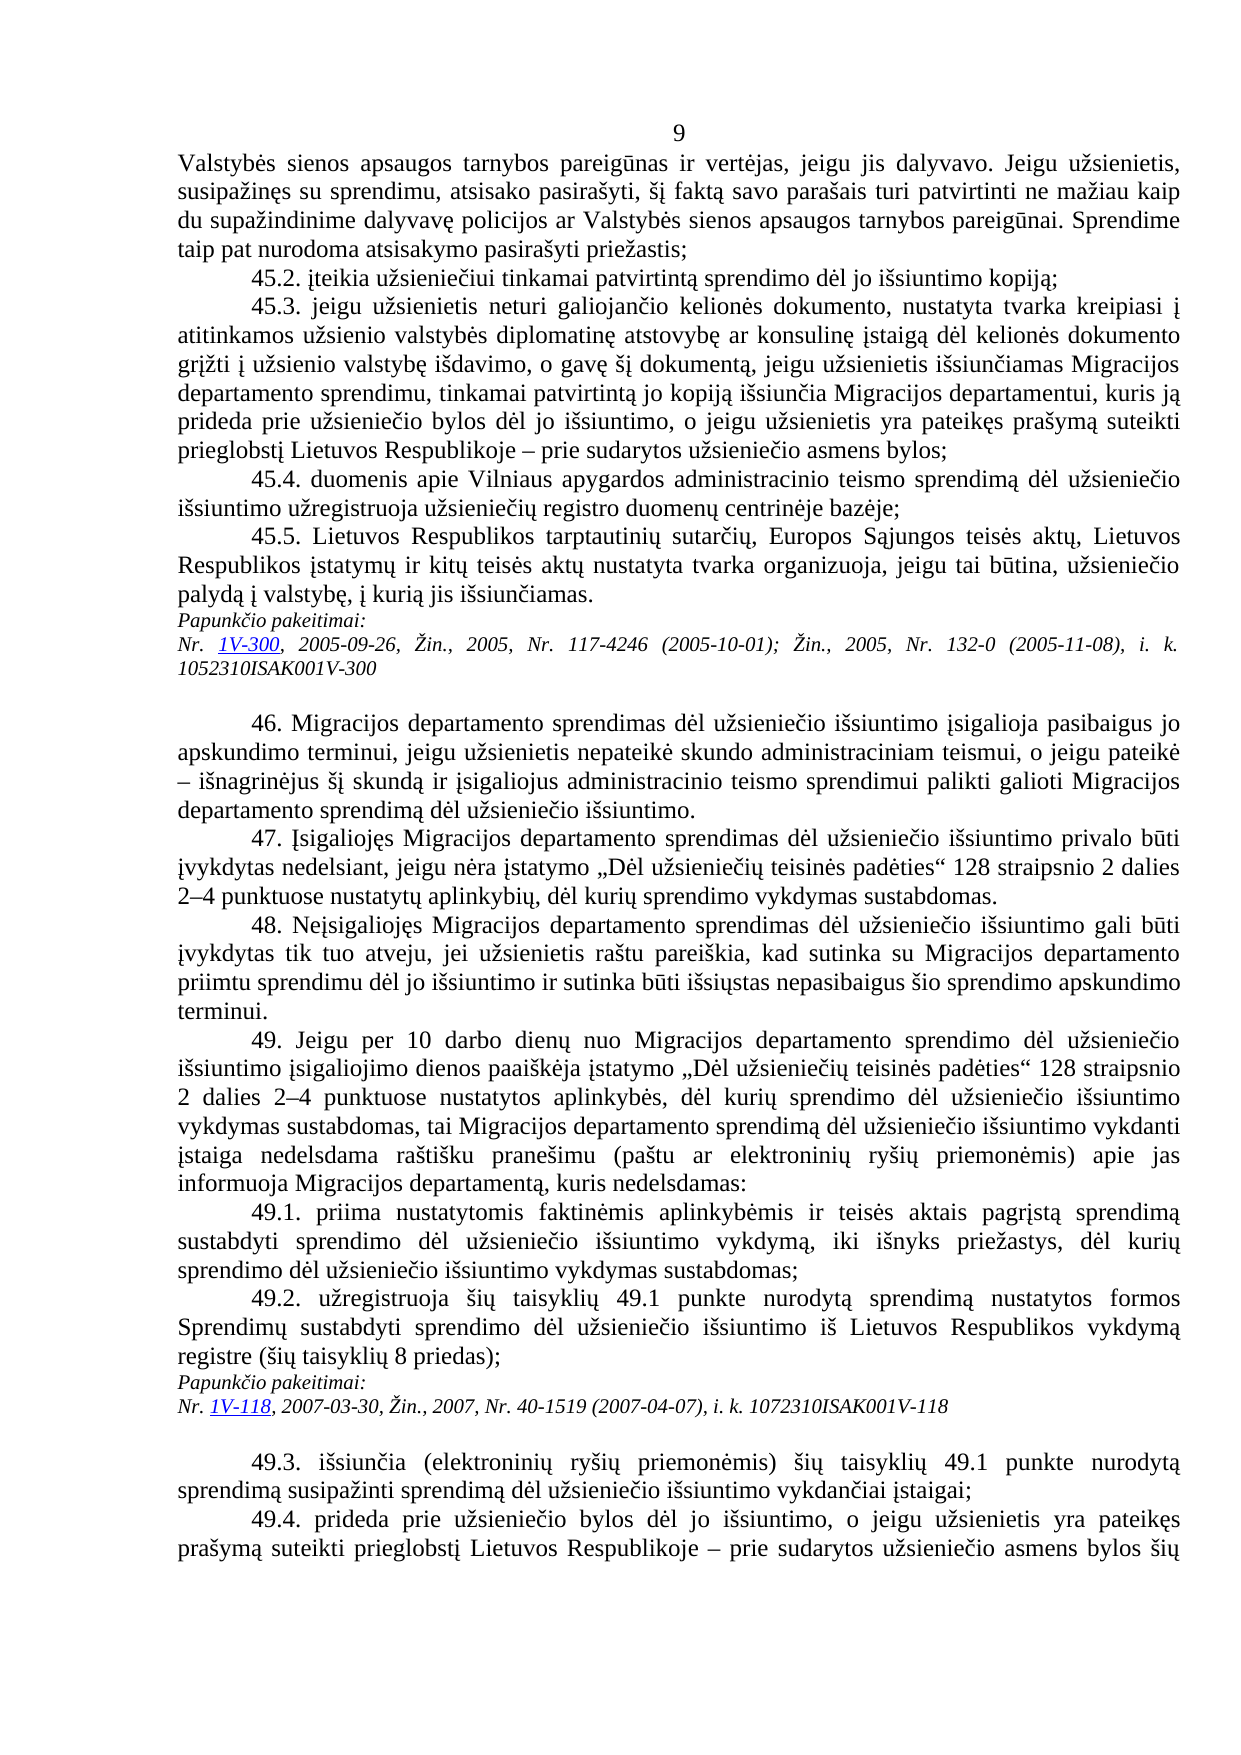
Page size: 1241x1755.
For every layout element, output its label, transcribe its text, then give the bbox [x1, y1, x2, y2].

text 49.2. užregistruoja šių taisyklių 49.1 punkte nurodytą sprendimą nustatytos formos Sprendimų sustabdyti sprendimo dėl užsieniečio išsiuntimo iš Lietuvos Respublikos vykdymą registre (šių taisyklių 8 priedas); [177, 1283, 1181, 1370]
text 47. Įsigaliojęs Migracijos departamento sprendimas dėl užsieniečio išsiuntimo privalo būti įvykdytas nedelsiant, jeigu nėra įstatymo „Dėl užsieniečių teisinės padėties“ 128 straipsnio 2 dalies 2–4 punktuose nustatytų aplinkybių, dėl kurių sprendimo vykdymas sustabdomas. [177, 823, 1181, 910]
text Nr. 1V-118, 2007-03-30, Žin., 2007, Nr. 40-1519 (2007-04-07), i. k. 1072310ISAK001V-118 [177, 1394, 1181, 1418]
text 45.2. įteikia užsieniečiui tinkamai patvirtintą sprendimo dėl jo išsiuntimo kopiją; [177, 263, 1181, 291]
text 45.3. jeigu užsienietis neturi galiojančio kelionės dokumento, nustatyta tvarka kreipiasi į atitinkamos užsienio valstybės diplomatinę atstovybę ar konsulinę įstaigą dėl kelionės dokumento grįžti į užsienio valstybę išdavimo, o gavę šį dokumentą, jeigu užsienietis išsiunčiamas Migracijos departamento sprendimu, tinkamai patvirtintą jo kopiją išsiunčia Migracijos departamentui, kuris ją prideda prie užsieniečio bylos dėl jo išsiuntimo, o jeigu užsienietis yra pateikęs prašymą suteikti prieglobstį Lietuvos Respublikoje – prie sudarytos užsieniečio asmens bylos; [177, 291, 1181, 464]
text Nr. 1V-300, 2005-09-26, Žin., 2005, Nr. 117-4246 (2005-10-01); Žin., 2005, Nr. 132-0 (2005-11-08), i. k. 1052310ISAK001V-300 [177, 632, 1181, 680]
text Valstybės sienos apsaugos tarnybos pareigūnas ir vertėjas, jeigu jis dalyvavo. Jeigu užsienietis, susipažinęs su sprendimu, atsisako pasirašyti, šį faktą savo parašais turi patvirtinti ne mažiau kaip du supažindinime dalyvavę policijos ar Valstybės sienos apsaugos tarnybos pareigūnai. Sprendime taip pat nurodoma atsisakymo pasirašyti priežastis; [177, 148, 1181, 263]
text Papunkčio pakeitimai: [177, 608, 1181, 632]
text 49.3. išsiunčia (elektroninių ryšių priemonėmis) šių taisyklių 49.1 punkte nurodytą sprendimą susipažinti sprendimą dėl užsieniečio išsiuntimo vykdančiai įstaigai; [177, 1447, 1181, 1504]
text 45.5. Lietuvos Respublikos tarptautinių sutarčių, Europos Sąjungos teisės aktų, Lietuvos Respublikos įstatymų ir kitų teisės aktų nustatyta tvarka organizuoja, jeigu tai būtina, užsieniečio palydą į valstybę, į kurią jis išsiunčiamas. [177, 521, 1181, 608]
text 48. Neįsigaliojęs Migracijos departamento sprendimas dėl užsieniečio išsiuntimo gali būti įvykdytas tik tuo atveju, jei užsienietis raštu pareiškia, kad sutinka su Migracijos departamento priimtu sprendimu dėl jo išsiuntimo ir sutinka būti išsiųstas nepasibaigus šio sprendimo apskundimo terminui. [177, 910, 1181, 1025]
text 46. Migracijos departamento sprendimas dėl užsieniečio išsiuntimo įsigalioja pasibaigus jo apskundimo terminui, jeigu užsienietis nepateikė skundo administraciniam teismui, o jeigu pateikė – išnagrinėjus šį skundą ir įsigaliojus administracinio teismo sprendimui palikti galioti Migracijos departamento sprendimą dėl užsieniečio išsiuntimo. [177, 708, 1181, 823]
text 49.4. prideda prie užsieniečio bylos dėl jo išsiuntimo, o jeigu užsienietis yra pateikęs prašymą suteikti prieglobstį Lietuvos Respublikoje – prie sudarytos užsieniečio asmens bylos šių [177, 1504, 1181, 1562]
text 45.4. duomenis apie Vilniaus apygardos administracinio teismo sprendimą dėl užsieniečio išsiuntimo užregistruoja užsieniečių registro duomenų centrinėje bazėje; [177, 464, 1181, 521]
text 49.1. priima nustatytomis faktinėmis aplinkybėmis ir teisės aktais pagrįstą sprendimą sustabdyti sprendimo dėl užsieniečio išsiuntimo vykdymą, iki išnyks priežastys, dėl kurių sprendimo dėl užsieniečio išsiuntimo vykdymas sustabdomas; [177, 1197, 1181, 1283]
text Papunkčio pakeitimai: [177, 1370, 1181, 1394]
text 49. Jeigu per 10 darbo dienų nuo Migracijos departamento sprendimo dėl užsieniečio išsiuntimo įsigaliojimo dienos paaiškėja įstatymo „Dėl užsieniečių teisinės padėties“ 128 straipsnio 2 dalies 2–4 punktuose nustatytos aplinkybės, dėl kurių sprendimo dėl užsieniečio išsiuntimo vykdymas sustabdomas, tai Migracijos departamento sprendimą dėl užsieniečio išsiuntimo vykdanti įstaiga nedelsdama raštišku pranešimu (paštu ar elektroninių ryšių priemonėmis) apie jas informuoja Migracijos departamentą, kuris nedelsdamas: [177, 1025, 1181, 1197]
